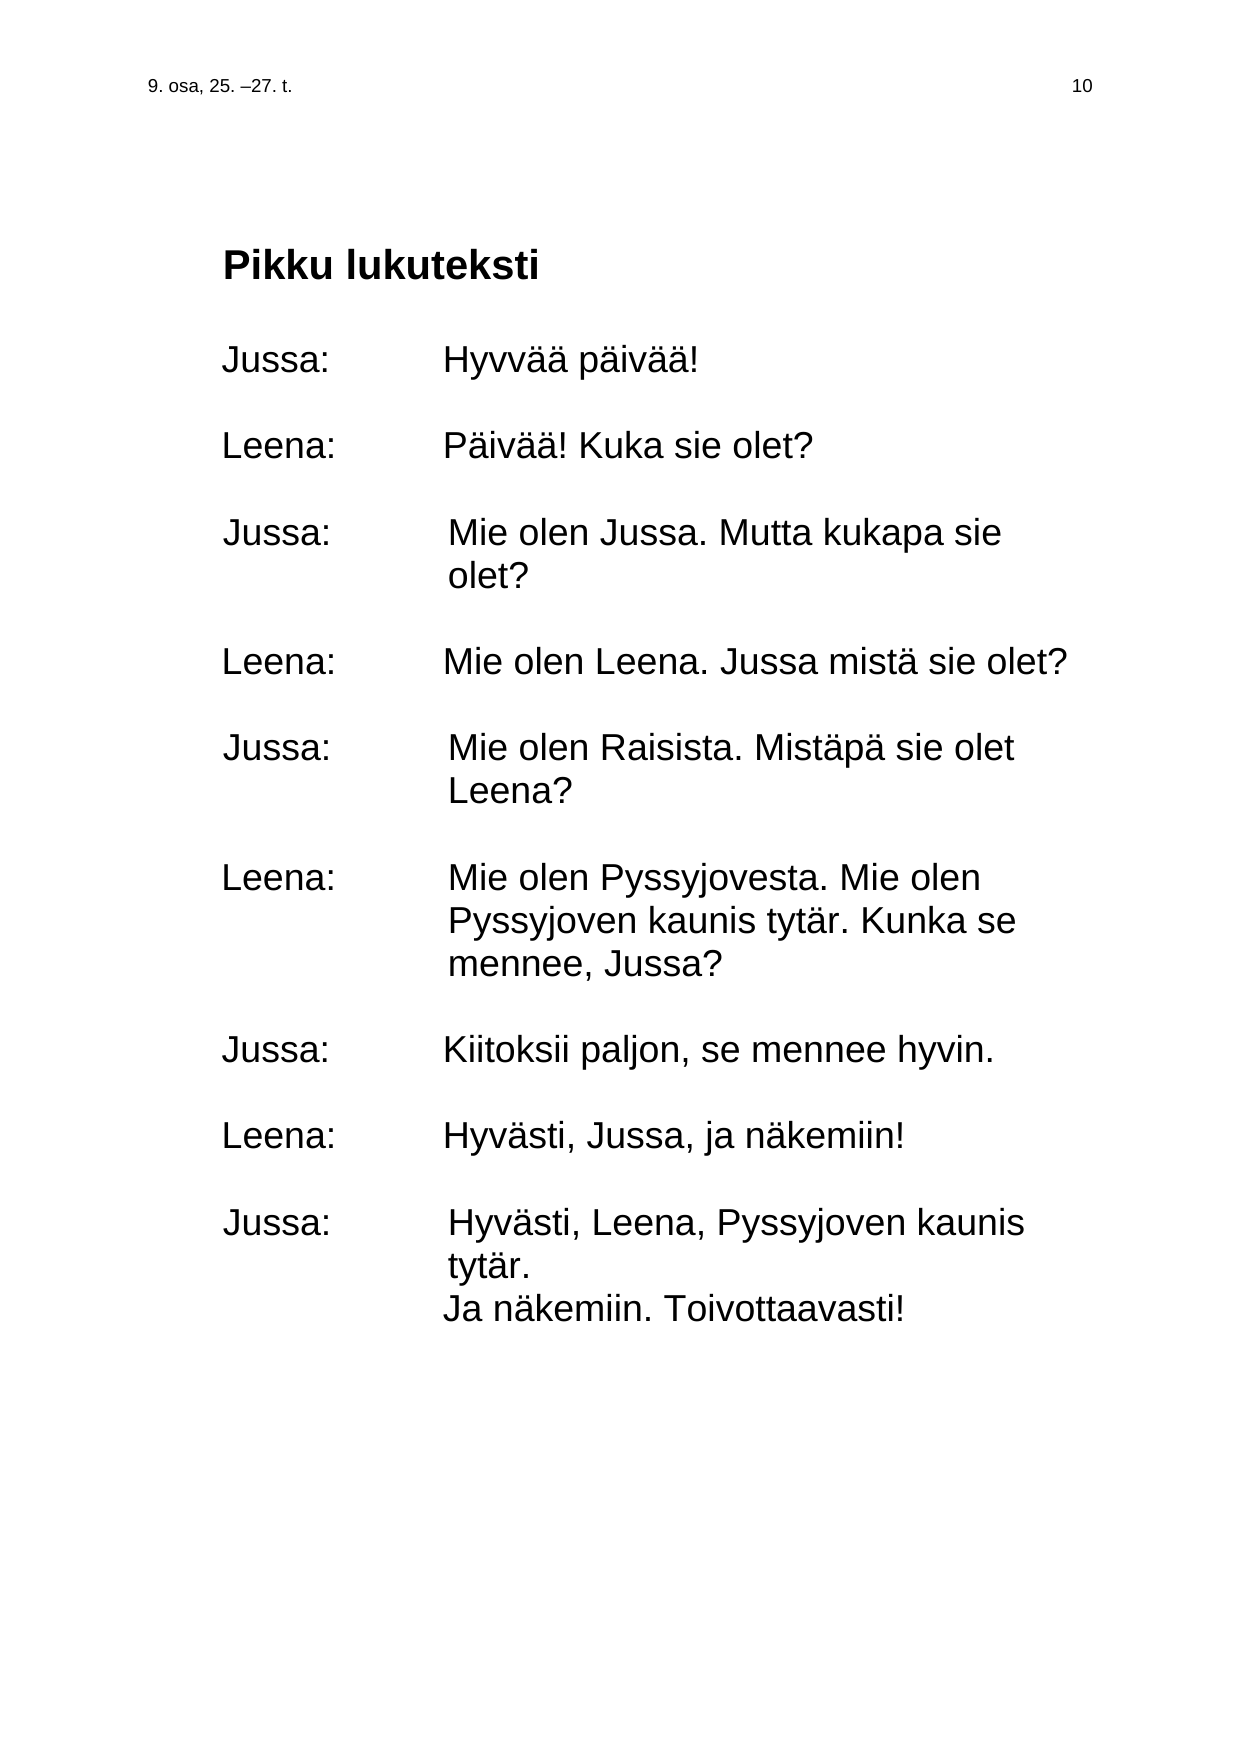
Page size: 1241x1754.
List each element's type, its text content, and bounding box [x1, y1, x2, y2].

text Leena: Mie olen Leena. Jussa mistä sie olet? [148, 639, 1093, 682]
text Ja näkemiin. Toivottaavasti! [148, 1286, 1093, 1329]
text Leena: Päivää! Kuka sie olet? [148, 424, 1093, 467]
subtitle Pikku lukuteksti [148, 240, 1093, 288]
text Jussa: Mie olen Raisista. Mistäpä sie olet Leena? [223, 726, 1093, 812]
text Leena: Hyvästi, Jussa, ja näkemiin! [148, 1114, 1093, 1157]
text Jussa: Kiitoksii paljon, se mennee hyvin. [148, 1027, 1093, 1071]
text Jussa: Hyvästi, Leena, Pyssyjoven kaunis tytär. [223, 1200, 1093, 1286]
text Jussa: Mie olen Jussa. Mutta kukapa sie olet? [223, 510, 1093, 596]
text Jussa: Hyvvää päivää! [148, 337, 1093, 381]
text Leena: Mie olen Pyssyjovesta. Mie olen Pyssyjoven kaunis tytär. Kunka se mennee, Jussa? [221, 855, 1093, 984]
